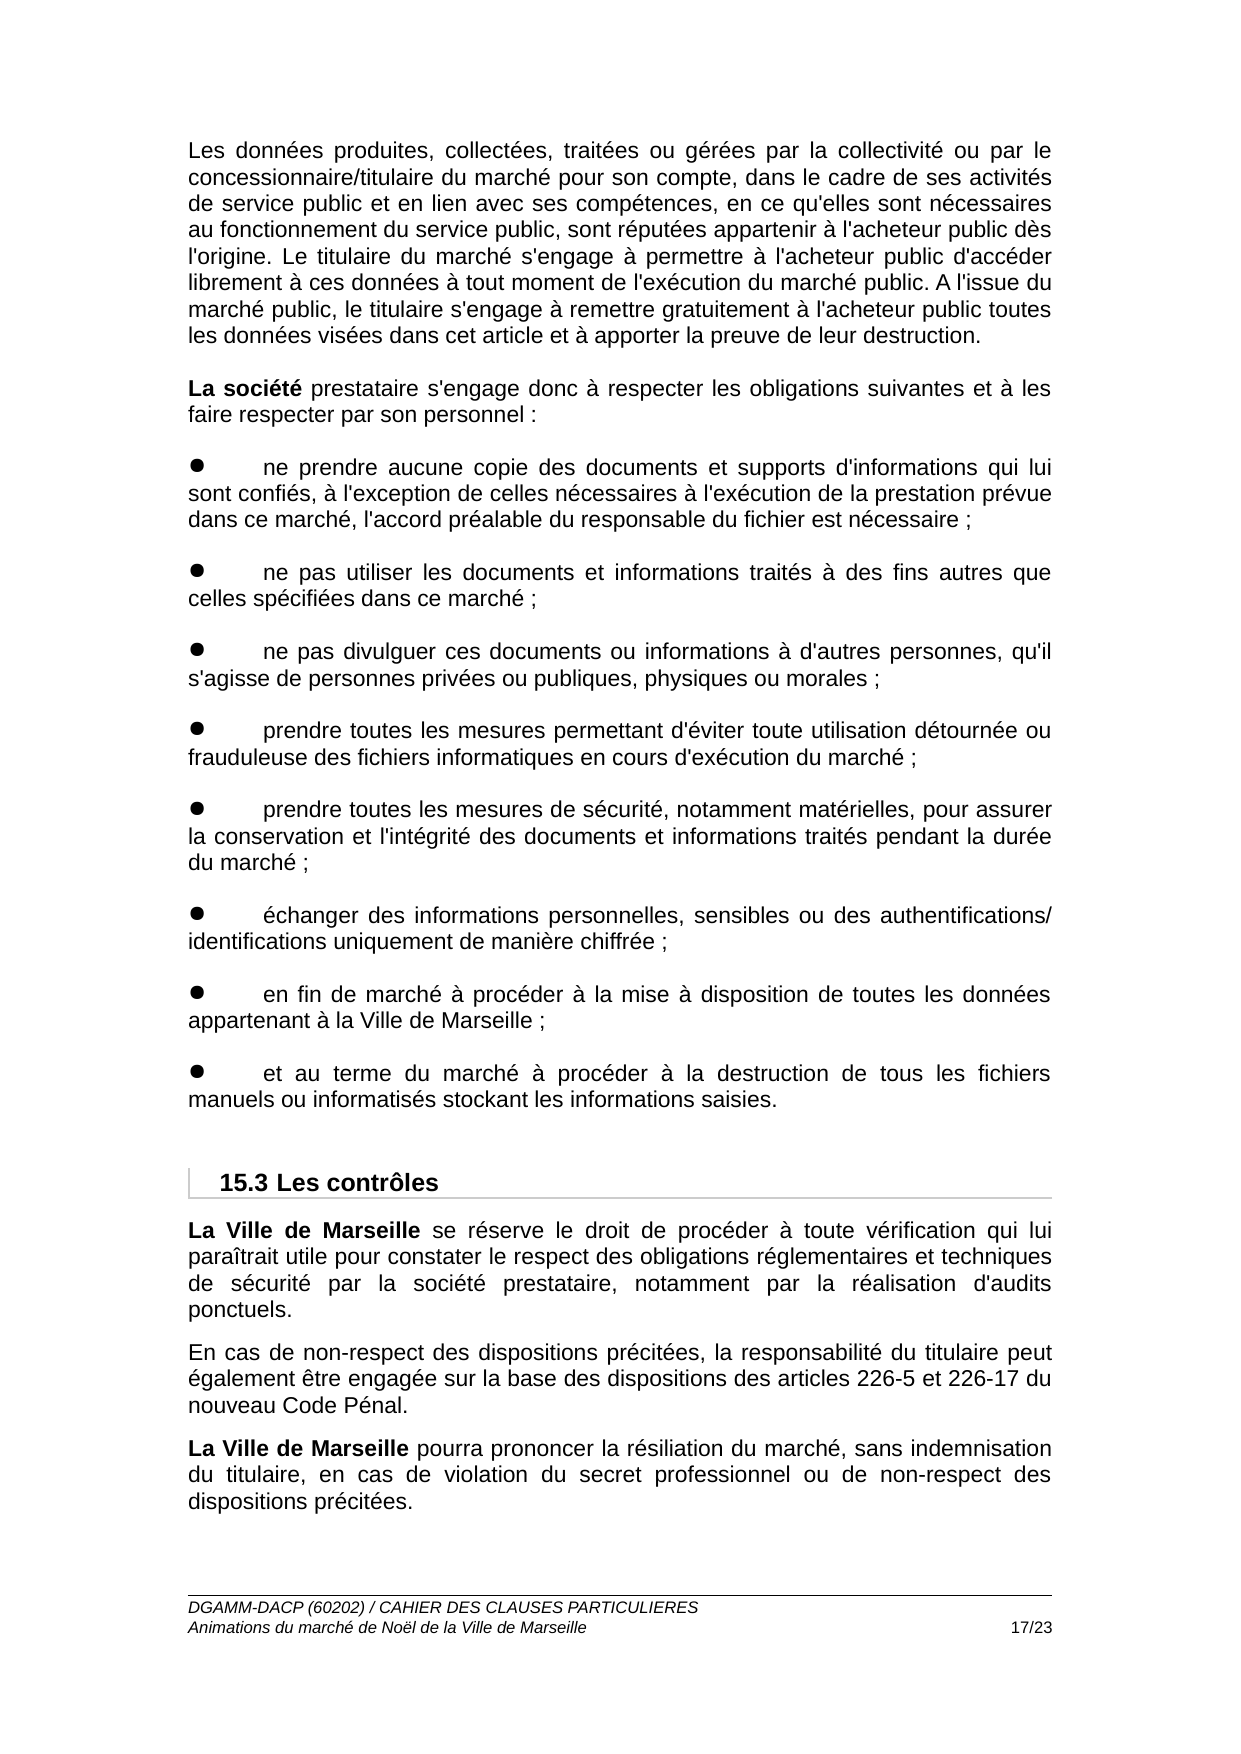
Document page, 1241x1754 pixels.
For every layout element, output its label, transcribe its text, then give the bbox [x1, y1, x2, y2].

list en fin de marché à procéder à la mise à disposition de toutes les données appartenant à la Ville de Marseille ; [188, 981, 1052, 1033]
text En cas de non-respect des dispositions précitées, la responsabilité du titulaire peut également être engagée sur la base des dispositions des articles 226-5 et 226-17 du nouveau Code Pénal. [188, 1339, 1052, 1418]
text La société prestataire s'engage donc à respecter les obligations suivantes et à les faire respecter par son personnel : [188, 374, 1052, 427]
text La Ville de Marseille se réserve le droit de procéder à toute vérification qui lui paraîtrait utile pour constater le respect des obligations réglementaires et techniques de sécurité par la société prestataire, notamment par la réalisation d'audits ponctuels. [188, 1217, 1052, 1322]
list ne pas divulguer ces documents ou informations à d'autres personnes, qu'il s'agisse de personnes privées ou publiques, physiques ou morales ; [188, 638, 1052, 691]
list prendre toutes les mesures permettant d'éviter toute utilisation détournée ou frauduleuse des fichiers informatiques en cours d'exécution du marché ; [188, 717, 1052, 770]
text Les données produites, collectées, traitées ou gérées par la collectivité ou par le concessionnaire/titulaire du marché pour son compte, dans le cadre de ses activités de service public et en lien avec ses compétences, en ce qu'elles sont nécessaires au fonctionnement du service public, sont réputées appartenir à l'acheteur public dès l'origine. Le titulaire du marché s'engage à permettre à l'acheteur public d'accéder librement à ces données à tout moment de l'exécution du marché public. A l'issue du marché public, le titulaire s'engage à remettre gratuitement à l'acheteur public toutes les données visées dans cet article et à apporter la preuve de leur destruction. [188, 137, 1052, 348]
list ne pas utiliser les documents et informations traités à des fins autres que celles spécifiées dans ce marché ; [188, 559, 1052, 612]
list échanger des informations personnelles, sensibles ou des authentifications/ identifications uniquement de manière chiffrée ; [188, 902, 1052, 954]
list et au terme du marché à procéder à la destruction de tous les fichiers manuels ou informatisés stockant les informations saisies. [188, 1060, 1052, 1112]
subtitle Les contrôles [190, 1168, 1052, 1197]
list prendre toutes les mesures de sécurité, notamment matérielles, pour assurer la conservation et l'intégrité des documents et informations traités pendant la durée du marché ; [188, 796, 1052, 875]
text La Ville de Marseille pourra prononcer la résiliation du marché, sans indemnisation du titulaire, en cas de violation du secret professionnel ou de non-respect des dispositions précitées. [188, 1435, 1052, 1514]
list ne prendre aucune copie des documents et supports d'informations qui lui sont confiés, à l'exception de celles nécessaires à l'exécution de la prestation prévue dans ce marché, l'accord préalable du responsable du fichier est nécessaire ; [188, 454, 1052, 533]
